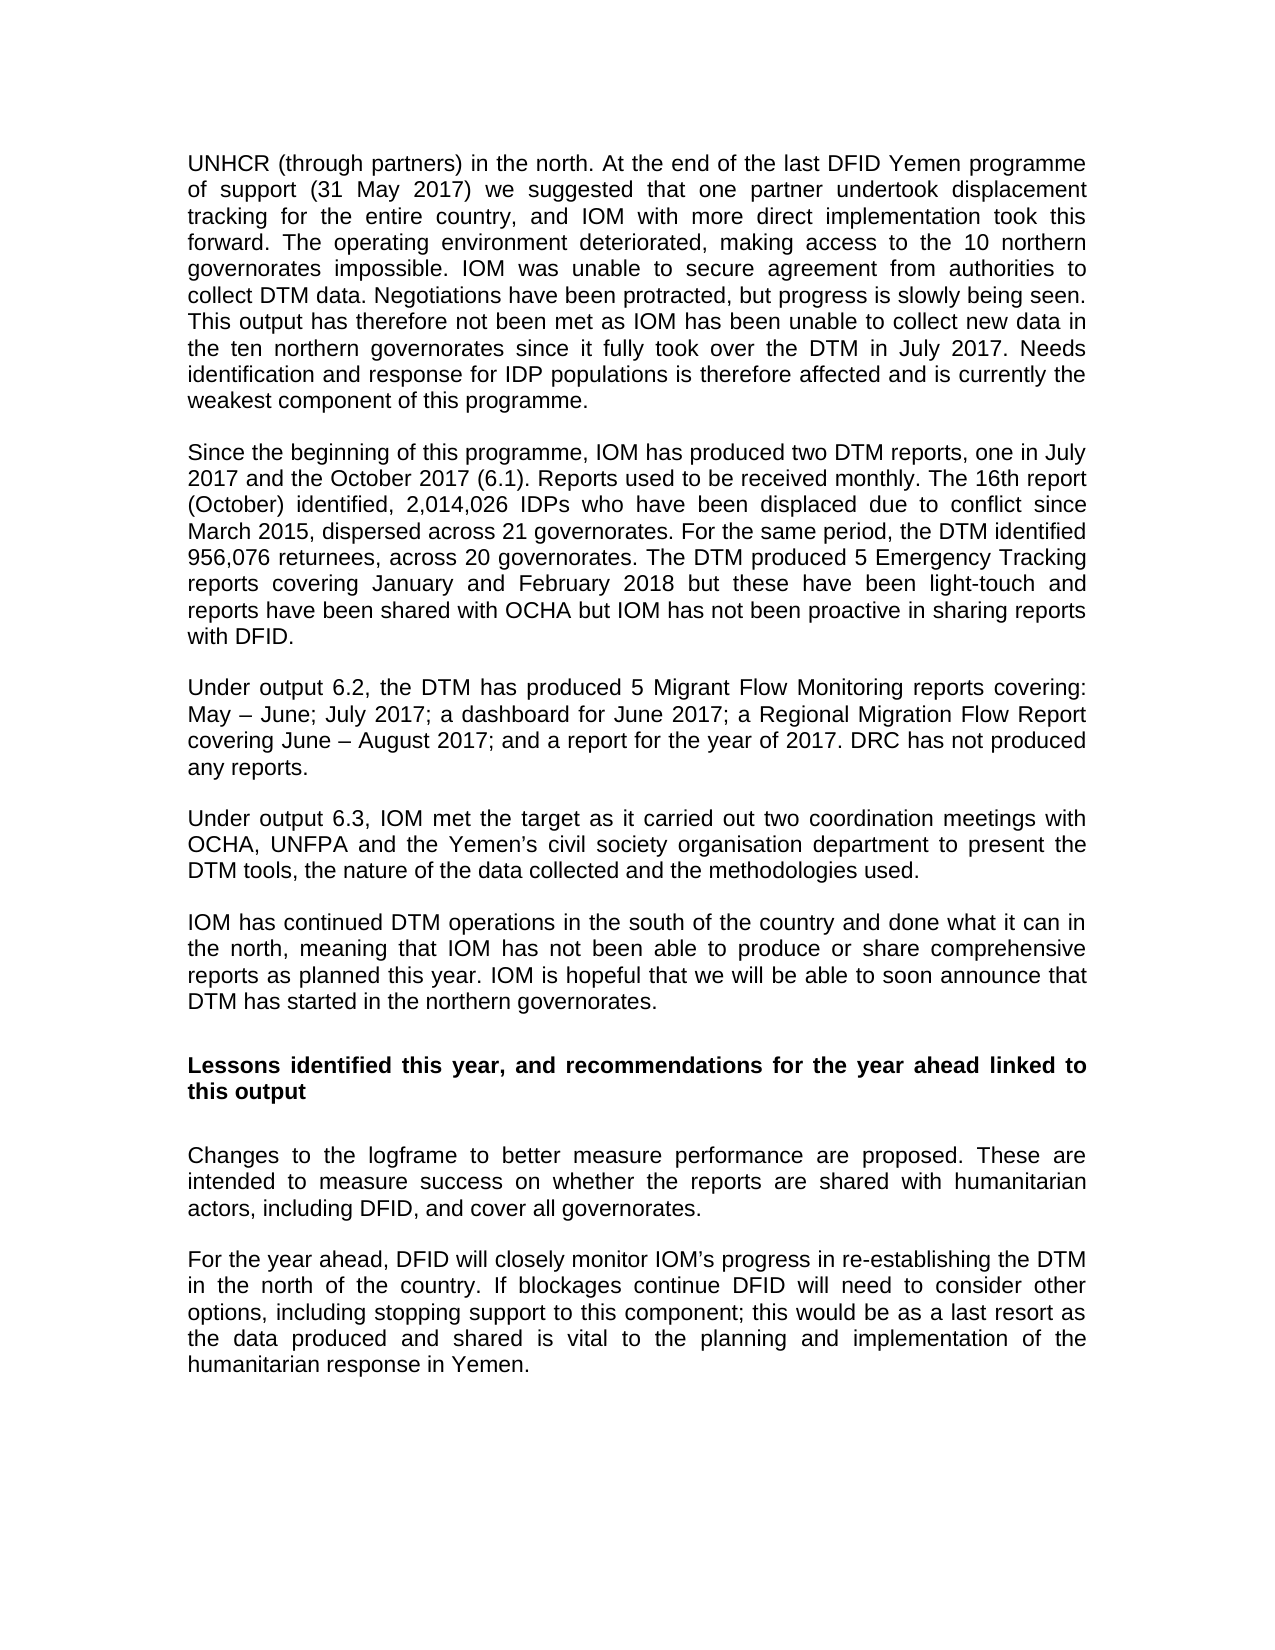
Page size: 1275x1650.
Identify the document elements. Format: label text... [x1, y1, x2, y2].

text UNHCR (through partners) in the north. At the end of the last DFID Yemen programme of support (31 May 2017) we suggested that one partner undertook displacement tracking for the entire country, and IOM with more direct implementation took this forward. The operating environment deteriorated, making access to the 10 northern governorates impossible. IOM was unable to secure agreement from authorities to collect DTM data. Negotiations have been protracted, but progress is slowly being seen. This output has therefore not been met as IOM has been unable to collect new data in the ten northern governorates since it fully took over the DTM in July 2017. Needs identification and response for IDP populations is therefore affected and is currently the weakest component of this programme. [187, 150, 1087, 413]
text For the year ahead, DFID will closely monitor IOM’s progress in re-establishing the DTM in the north of the country. If blockages continue DFID will need to consider other options, including stopping support to this component; this would be as a last resort as the data produced and shared is vital to the planning and implementation of the humanitarian response in Yemen. [187, 1246, 1087, 1378]
text IOM has continued DTM operations in the south of the country and done what it can in the north, meaning that IOM has not been able to produce or share comprehensive reports as planned this year. IOM is hopeful that we will be able to soon announce that DTM has started in the northern governorates. [187, 909, 1087, 1014]
text Changes to the logframe to better measure performance are proposed. These are intended to measure success on whether the reports are shared with humanitarian actors, including DFID, and cover all governorates. [187, 1142, 1087, 1221]
text Under output 6.2, the DTM has produced 5 Migrant Flow Monitoring reports covering: May – June; July 2017; a dashboard for June 2017; a Regional Migration Flow Report covering June – August 2017; and a report for the year of 2017. DRC has not produced any reports. [187, 674, 1087, 780]
text Under output 6.3, IOM met the target as it carried out two coordination meetings with OCHA, UNFPA and the Yemen’s civil society organisation department to present the DTM tools, the nature of the data collected and the methodologies used. [187, 805, 1087, 884]
text Since the beginning of this programme, IOM has produced two DTM reports, one in July 2017 and the October 2017 (6.1). Reports used to be received monthly. The 16th report (October) identified, 2,014,026 IDPs who have been displaced due to conflict since March 2015, dispersed across 21 governorates. For the same period, the DTM identified 956,076 returnees, across 20 governorates. The DTM produced 5 Emergency Tracking reports covering January and February 2018 but these have been light-touch and reports have been shared with OCHA but IOM has not been proactive in sharing reports with DFID. [187, 438, 1087, 649]
text Lessons identified this year, and recommendations for the year ahead linked to this output [187, 1052, 1087, 1104]
